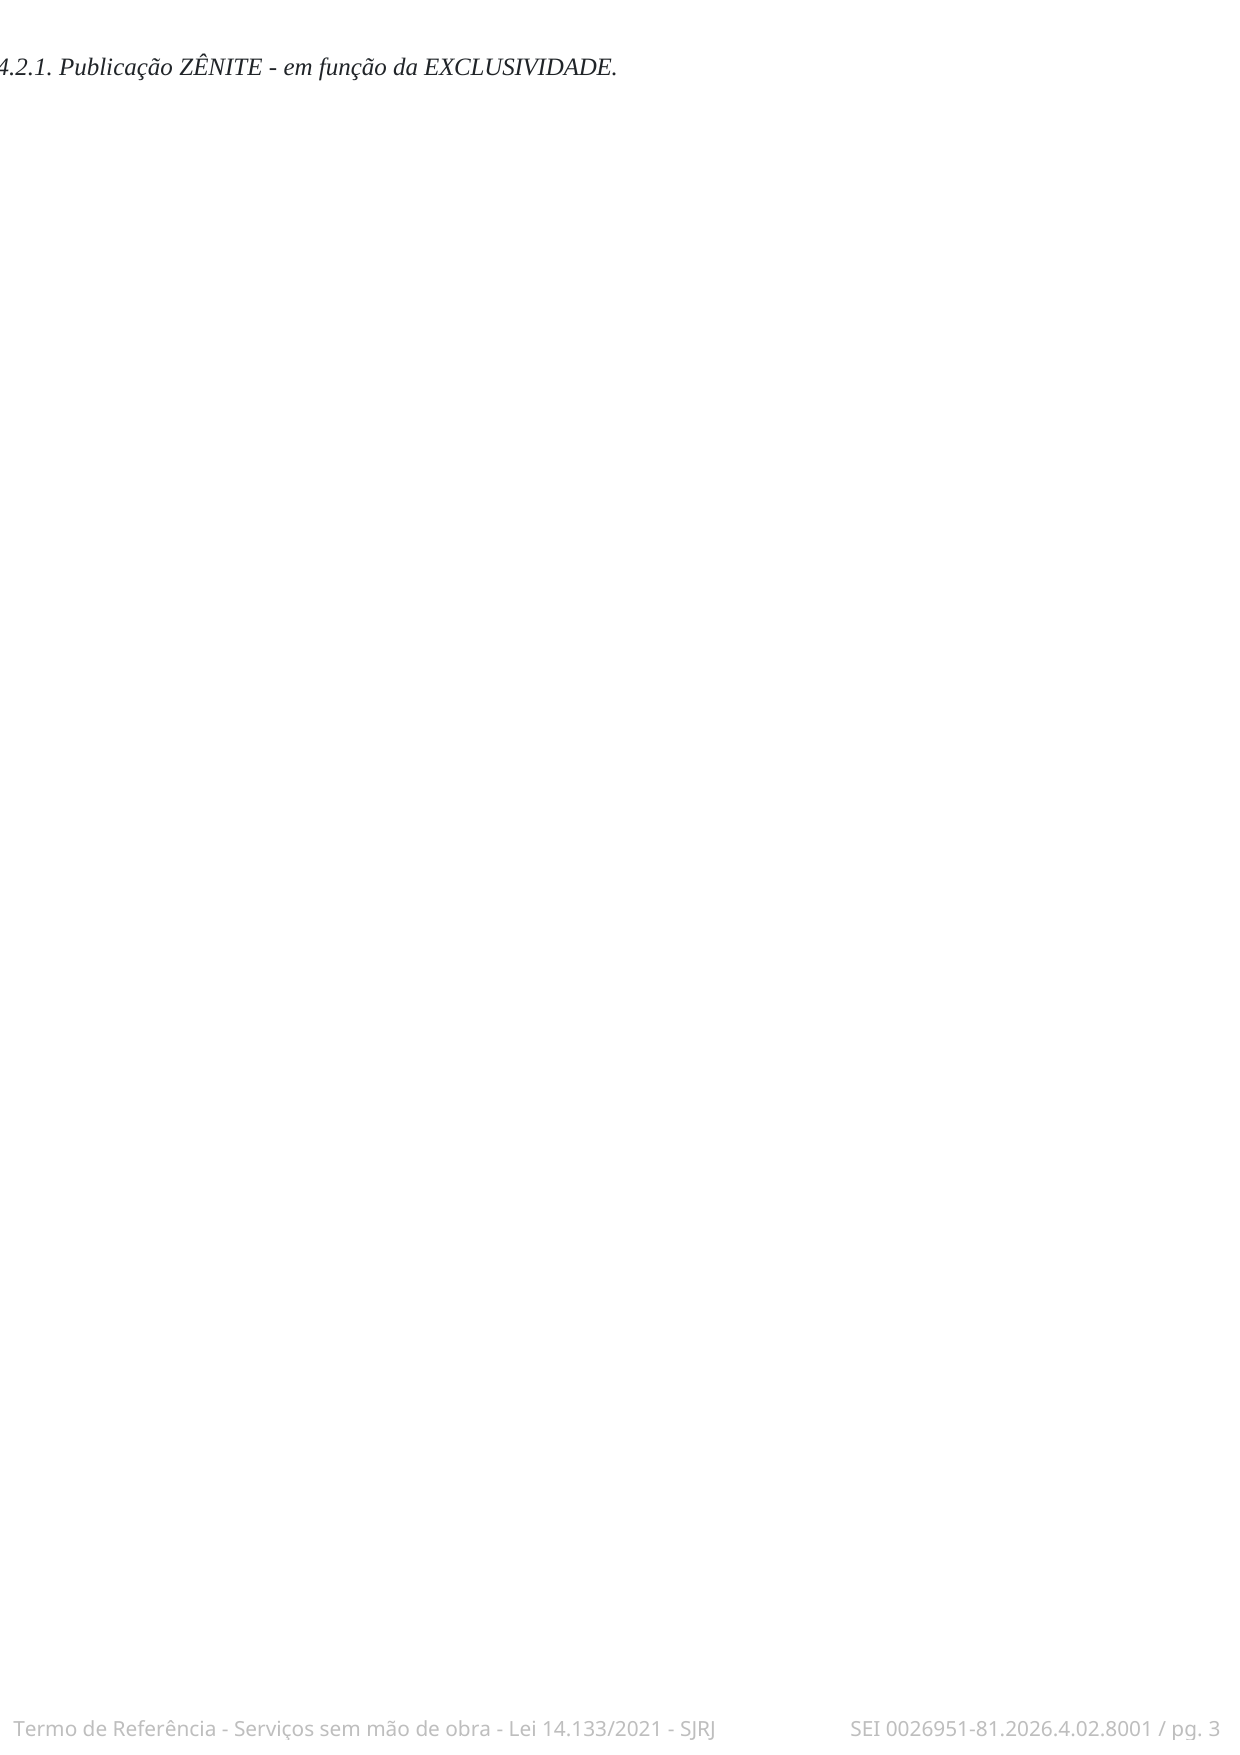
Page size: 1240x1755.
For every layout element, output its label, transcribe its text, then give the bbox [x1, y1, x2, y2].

list Publicação ZÊNITE - em função da EXCLUSIVIDADE. [0, 52, 1181, 81]
